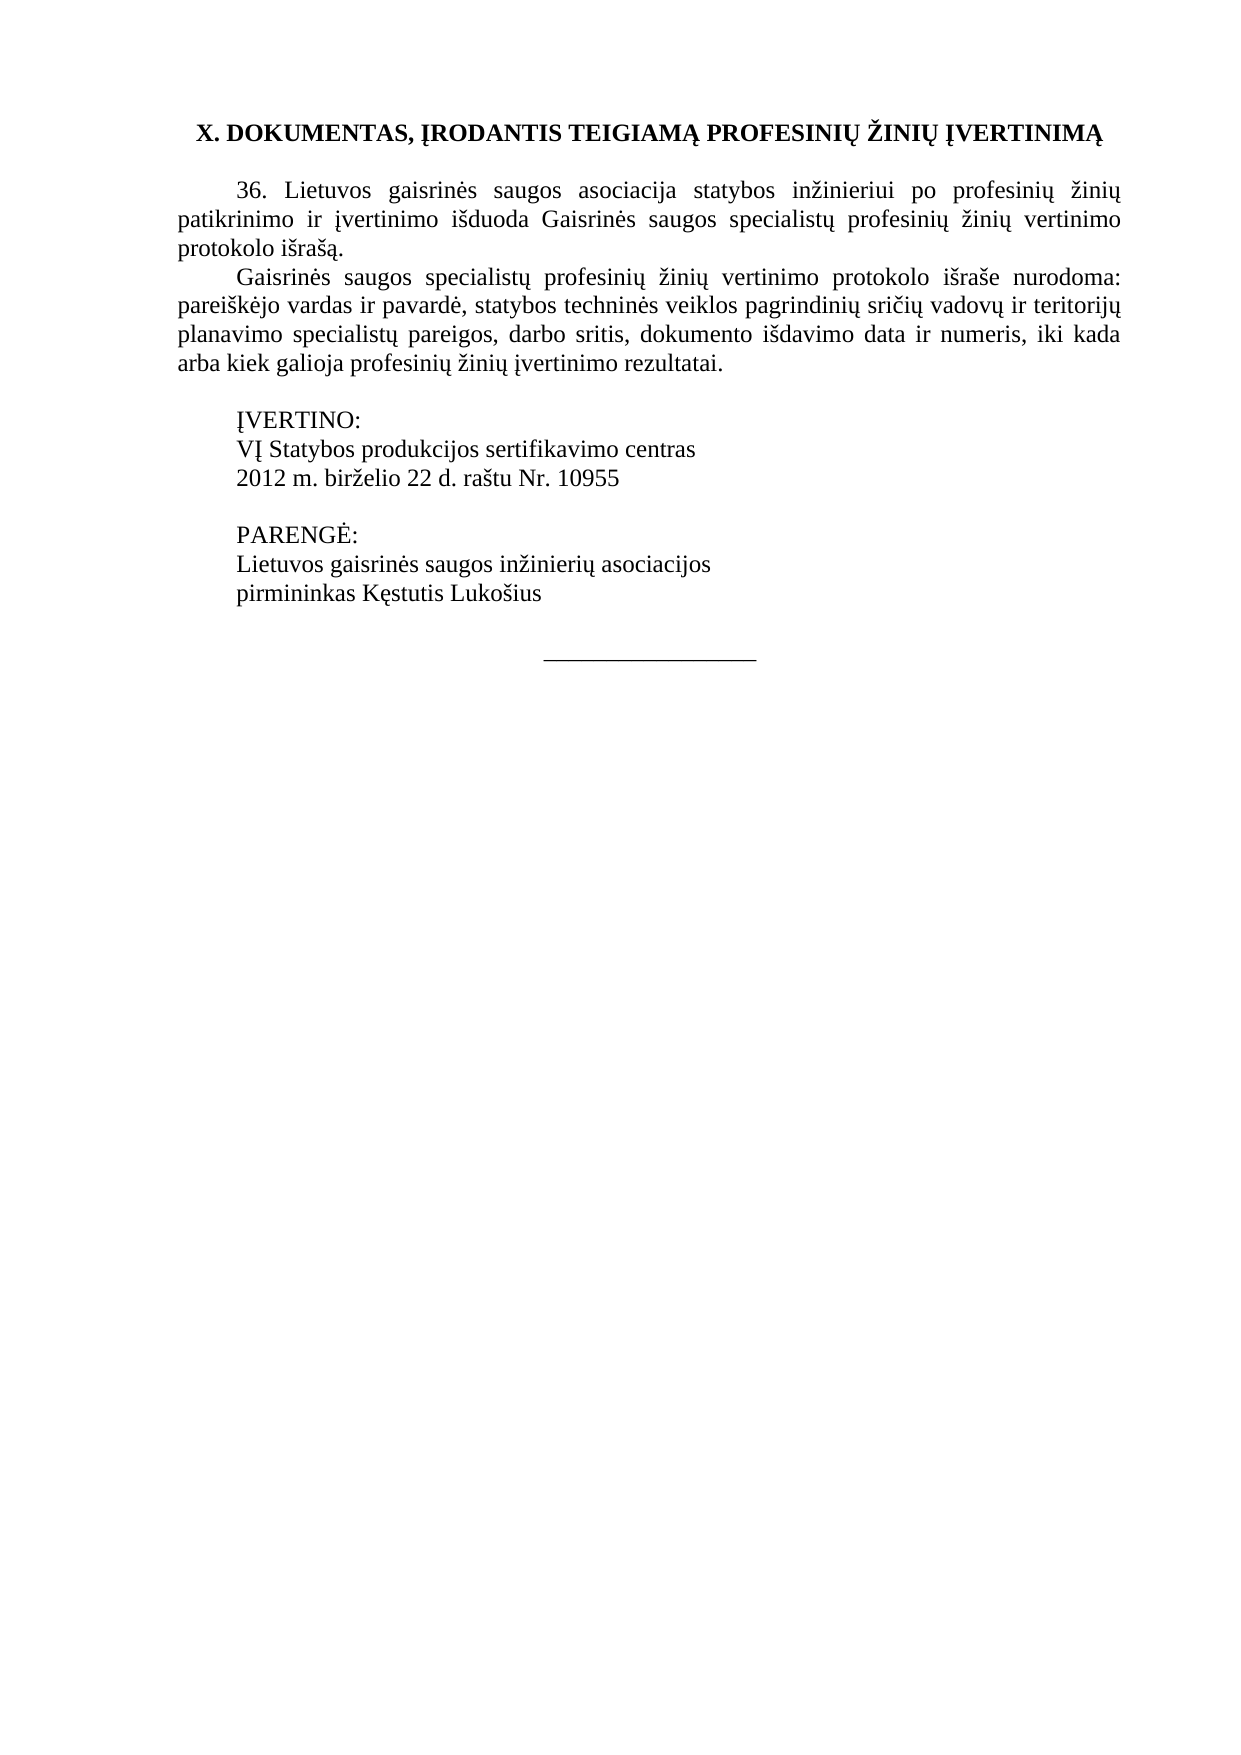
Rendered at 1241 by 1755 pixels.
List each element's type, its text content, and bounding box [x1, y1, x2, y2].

text _________________ [177, 636, 1122, 664]
text 2012 m. birželio 22 d. raštu Nr. 10955 [177, 463, 1122, 492]
text 36. Lietuvos gaisrinės saugos asociacija statybos inžinieriui po profesinių žinių patikrinimo ir įvertinimo išduoda Gaisrinės saugos specialistų profesinių žinių vertinimo protokolo išrašą. [177, 176, 1122, 262]
text VĮ Statybos produkcijos sertifikavimo centras [177, 434, 1122, 463]
text Gaisrinės saugos specialistų profesinių žinių vertinimo protokolo išraše nurodoma: pareiškėjo vardas ir pavardė, statybos techninės veiklos pagrindinių sričių vadovų ir teritorijų planavimo specialistų pareigos, darbo sritis, dokumento išdavimo data ir numeris, iki kada arba kiek galioja profesinių žinių įvertinimo rezultatai. [177, 262, 1122, 377]
text X. DOKUMENTAS, ĮRODANTIS TEIGIAMĄ PROFESINIŲ ŽINIŲ ĮVERTINIMĄ [177, 118, 1122, 147]
text ĮVERTINO: [177, 406, 1122, 434]
text pirmininkas Kęstutis Lukošius [177, 578, 1122, 607]
text PARENGĖ: [177, 521, 1122, 549]
text Lietuvos gaisrinės saugos inžinierių asociacijos [177, 549, 1122, 578]
